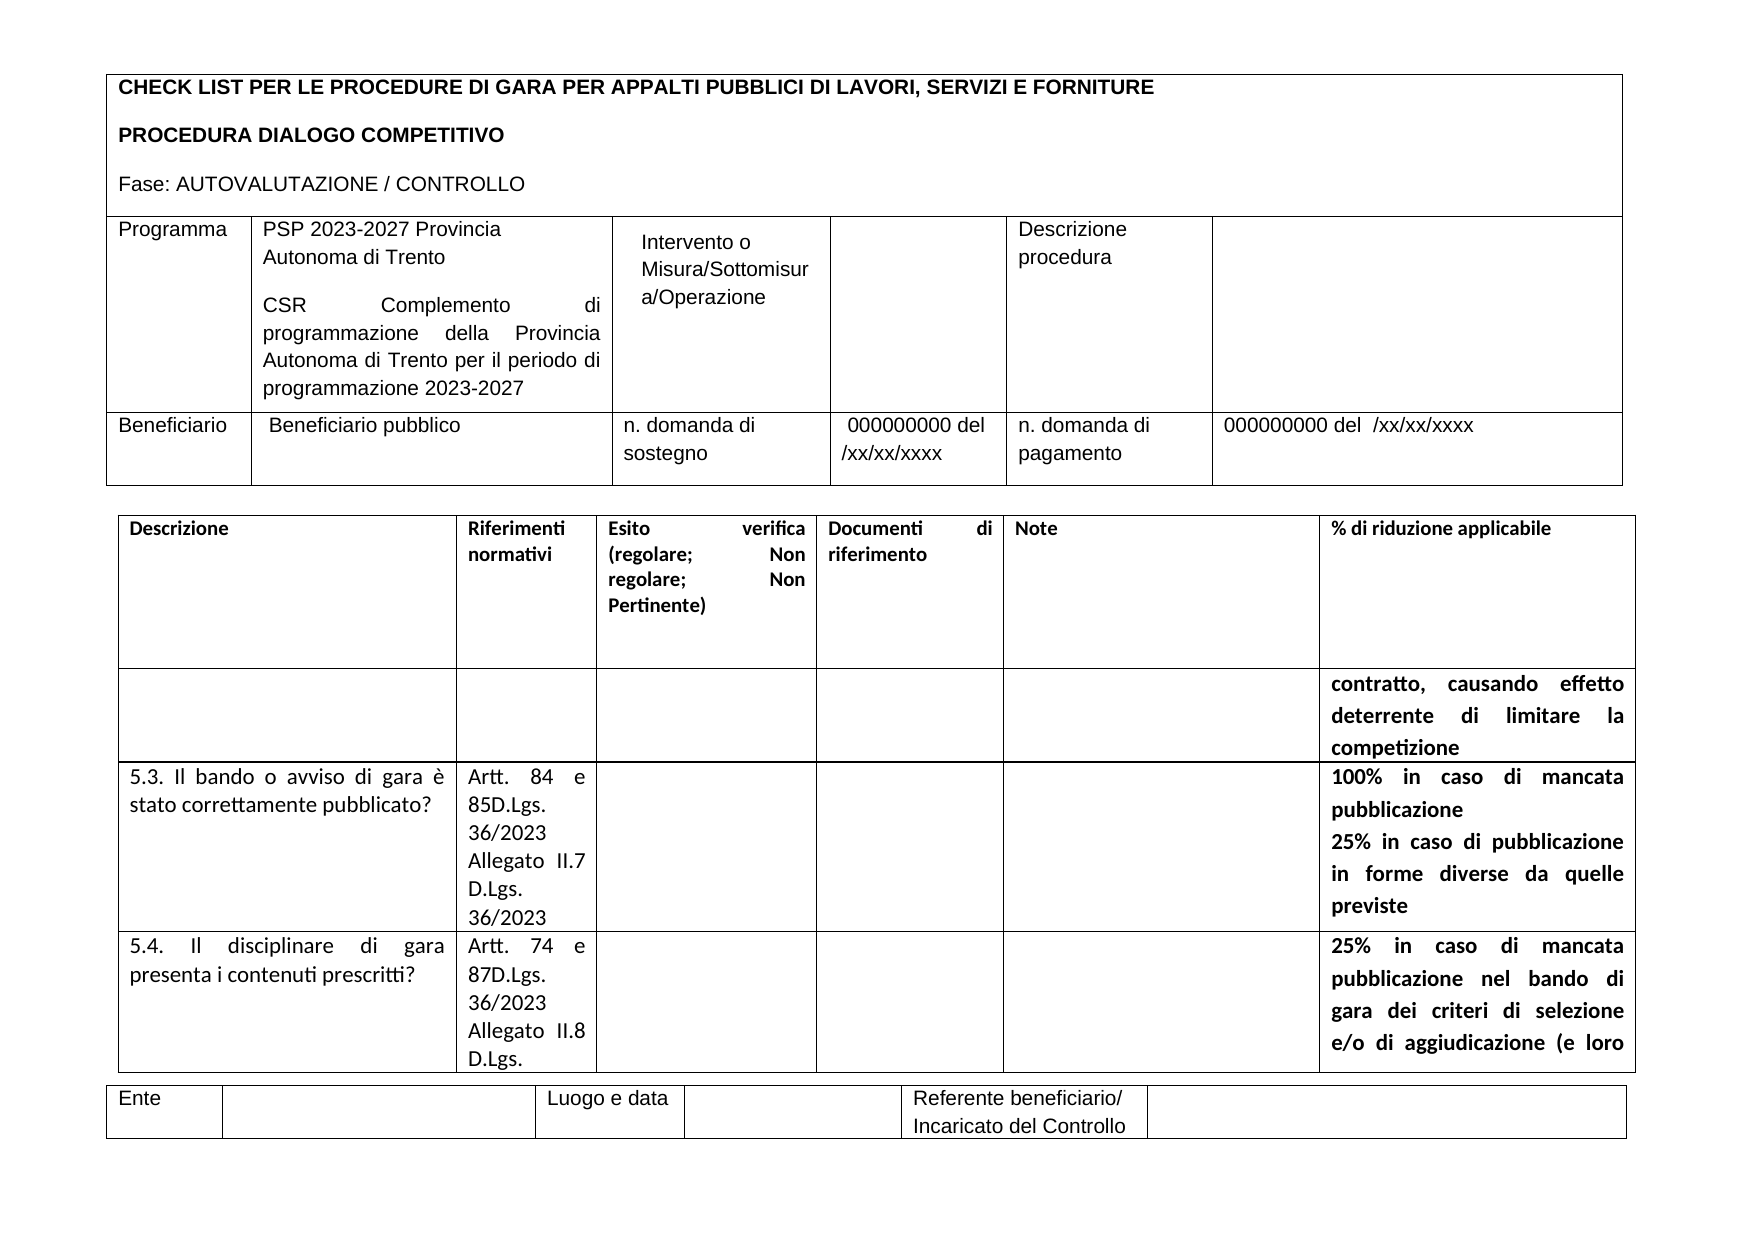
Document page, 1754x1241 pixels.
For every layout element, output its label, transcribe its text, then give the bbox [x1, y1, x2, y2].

table_cell contratto, causando effetto deterrente di limitare la competizione [1320, 669, 1635, 761]
table_header Descrizione [119, 516, 456, 668]
table_cell [817, 932, 1003, 1072]
table_cell [597, 932, 816, 1072]
table_cell Artt. 74 e 87D.Lgs. 36/2023 Allegato II.8 D.Lgs. [457, 932, 596, 1072]
table_cell 5.3. Il bando o avviso di gara è stato correttamente pubblicato? [119, 763, 456, 931]
table_cell [1004, 763, 1319, 931]
table_cell [457, 669, 596, 761]
table_cell [817, 669, 1003, 761]
table_cell Artt. 84 e 85D.Lgs. 36/2023 Allegato II.7 D.Lgs. 36/2023 [457, 763, 596, 931]
table_cell 5.4. Il disciplinare di gara presenta i contenuti prescritti? [119, 932, 456, 1072]
table_cell [817, 763, 1003, 931]
table_header Documenti di riferimento [817, 516, 1003, 668]
table_cell 25% in caso di mancata pubblicazione nel bando di gara dei criteri di selezione e/o di aggiudicazione (e loro [1320, 932, 1635, 1072]
table_cell [597, 763, 816, 931]
table_cell [597, 669, 816, 761]
table_cell [1004, 932, 1319, 1072]
table_header Note [1004, 516, 1319, 668]
table_cell 100% in caso di mancata pubblicazione 25% in caso di pubblicazione in forme diverse da quelle previste [1320, 763, 1635, 931]
table_cell [1004, 669, 1319, 761]
table_header % di riduzione applicabile [1320, 516, 1635, 668]
table_header Riferimenti normativi [457, 516, 596, 668]
table_cell [119, 669, 456, 761]
table_header Esito verifica (regolare; Non regolare; Non Pertinente) [597, 516, 816, 668]
